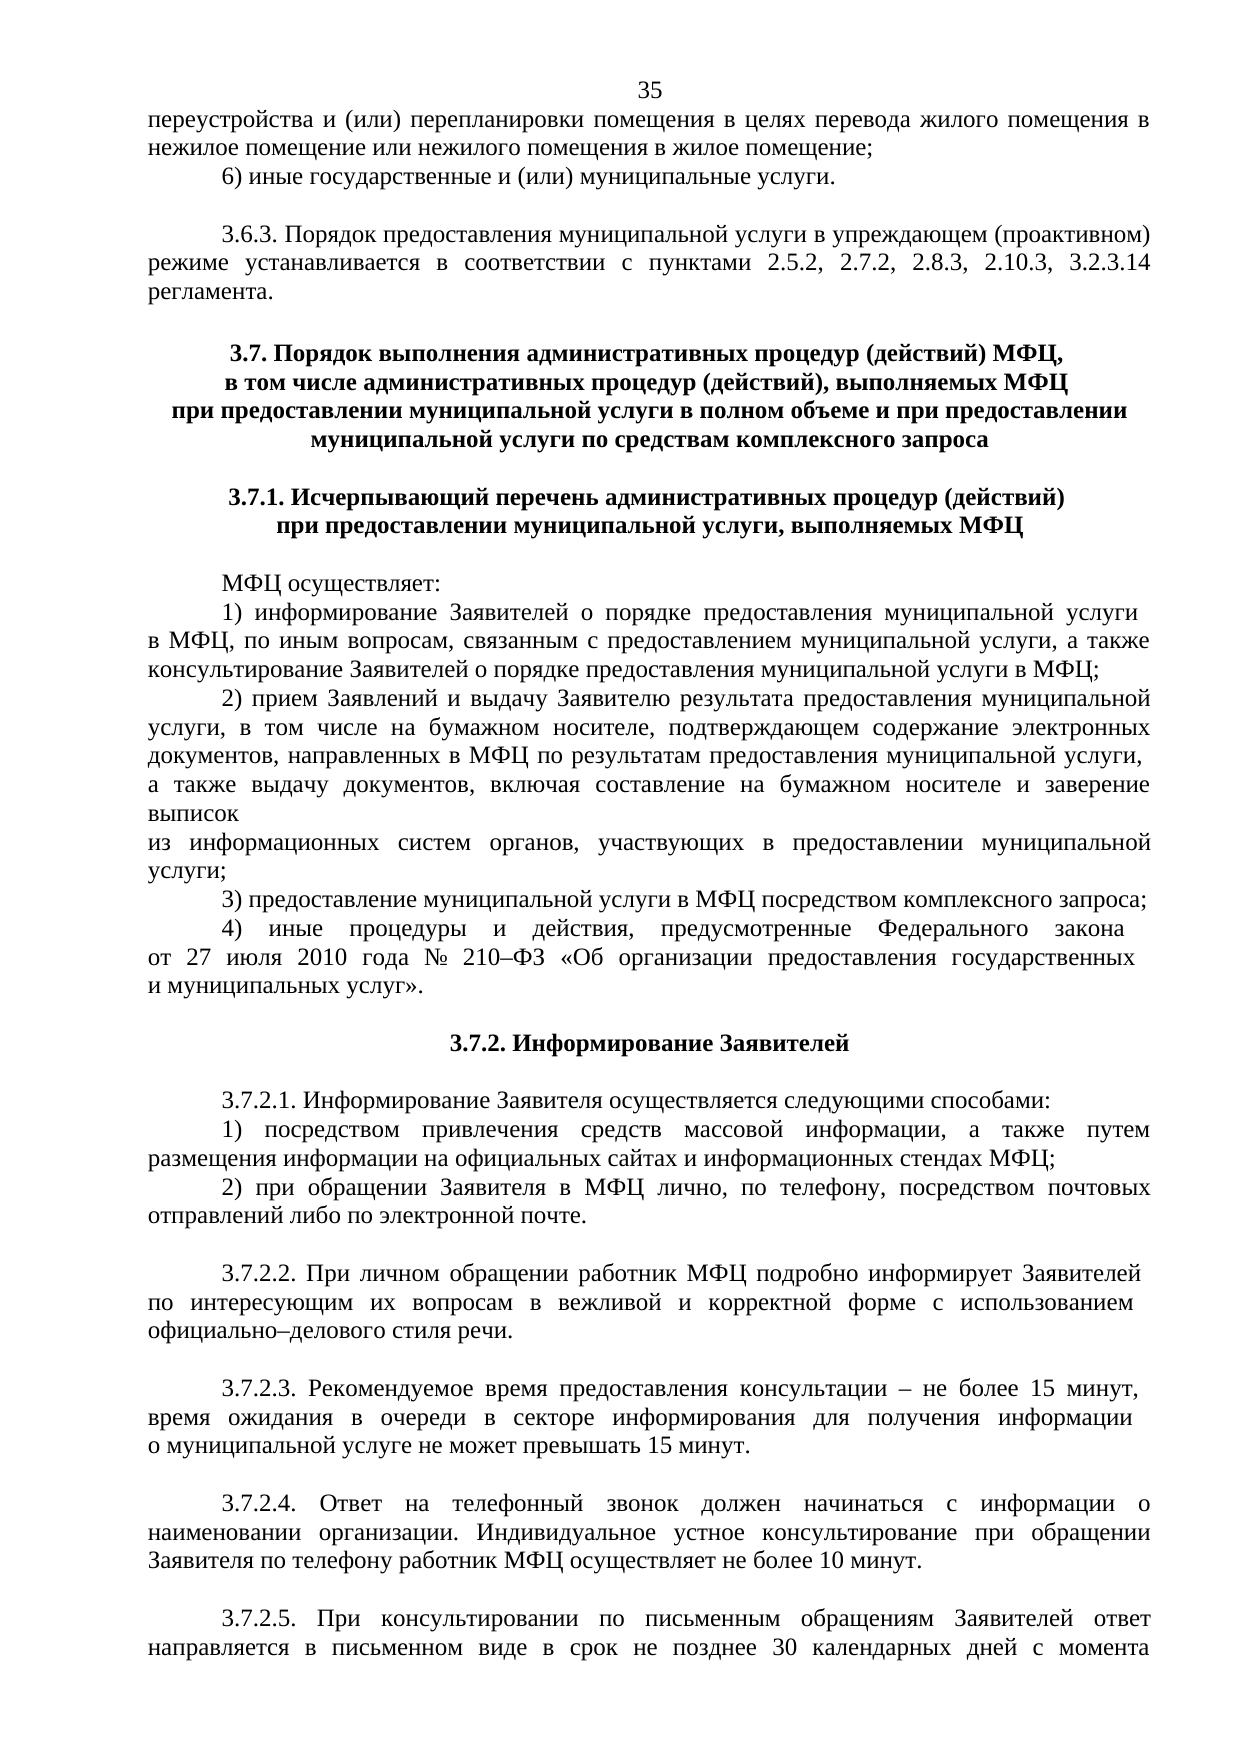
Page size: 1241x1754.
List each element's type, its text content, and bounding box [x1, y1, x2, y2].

text 4) иные процедуры и действия, предусмотренные Федерального закона от 27 июля 2010 года № 210–ФЗ «Об организации предоставления государственных и муниципальных услуг». [148, 913, 1152, 999]
text 1) информирование Заявителей о порядке предоставления муниципальной услуги в МФЦ, по иным вопросам, связанным с предоставлением муниципальной услуги, а также консультирование Заявителей о порядке предоставления муниципальной услуги в МФЦ; [148, 597, 1152, 683]
text 2) прием Заявлений и выдачу Заявителю результата предоставления муниципальной услуги, в том числе на бумажном носителе, подтверждающем содержание электронных документов, направленных в МФЦ по результатам предоставления муниципальной услуги, а также выдачу документов, включая составление на бумажном носителе и заверение выписок из информационных систем органов, участвующих в предоставлении муниципальной услуги; [148, 683, 1152, 884]
text 3.7.2.3. Рекомендуемое время предоставления консультации – не более 15 минут, время ожидания в очереди в секторе информирования для получения информации о муниципальной услуге не может превышать 15 минут. [148, 1373, 1152, 1459]
text 3.7.2.1. Информирование Заявителя осуществляется следующими способами: [148, 1085, 1152, 1114]
text 3.7.2.2. При личном обращении работник МФЦ подробно информирует Заявителей по интересующим их вопросам в вежливой и корректной форме с использованием официально–делового стиля речи. [148, 1258, 1152, 1344]
text 3.7.2.5. При консультировании по письменным обращениям Заявителей ответ направляется в письменном виде в срок не позднее 30 календарных дней с момента [148, 1603, 1152, 1660]
text 2) при обращении Заявителя в МФЦ лично, по телефону, посредством почтовых отправлений либо по электронной почте. [148, 1172, 1152, 1229]
text 3.7.1. Исчерпывающий перечень административных процедур (действий) при предоставлении муниципальной услуги, выполняемых МФЦ [148, 482, 1152, 539]
text МФЦ осуществляет: [148, 568, 1152, 597]
subtitle 3.7. Порядок выполнения административных процедур (действий) МФЦ, в том числе административных процедур (действий), выполняемых МФЦ при предоставлении муниципальной услуги в полном объеме и при предоставлении муниципальной услуги по средствам комплексного запроса [148, 338, 1152, 453]
text 1) посредством привлечения средств массовой информации, а также путем размещения информации на официальных сайтах и информационных стендах МФЦ; [148, 1114, 1152, 1172]
text 6) иные государственные и (или) муниципальные услуги. [148, 161, 1152, 190]
text 3.7.2. Информирование Заявителей [148, 1028, 1152, 1057]
text 3) предоставление муниципальной услуги в МФЦ посредством комплексного запроса; [148, 884, 1152, 913]
text переустройства и (или) перепланировки помещения в целях перевода жилого помещения в нежилое помещение или нежилого помещения в жилое помещение; [148, 104, 1152, 161]
text 3.6.3. Порядок предоставления муниципальной услуги в упреждающем (проактивном) режиме устанавливается в соответствии с пунктами 2.5.2, 2.7.2, 2.8.3, 2.10.3, 3.2.3.14 регламента. [148, 219, 1152, 305]
text 3.7.2.4. Ответ на телефонный звонок должен начинаться с информации о наименовании организации. Индивидуальное устное консультирование при обращении Заявителя по телефону работник МФЦ осуществляет не более 10 минут. [148, 1488, 1152, 1574]
